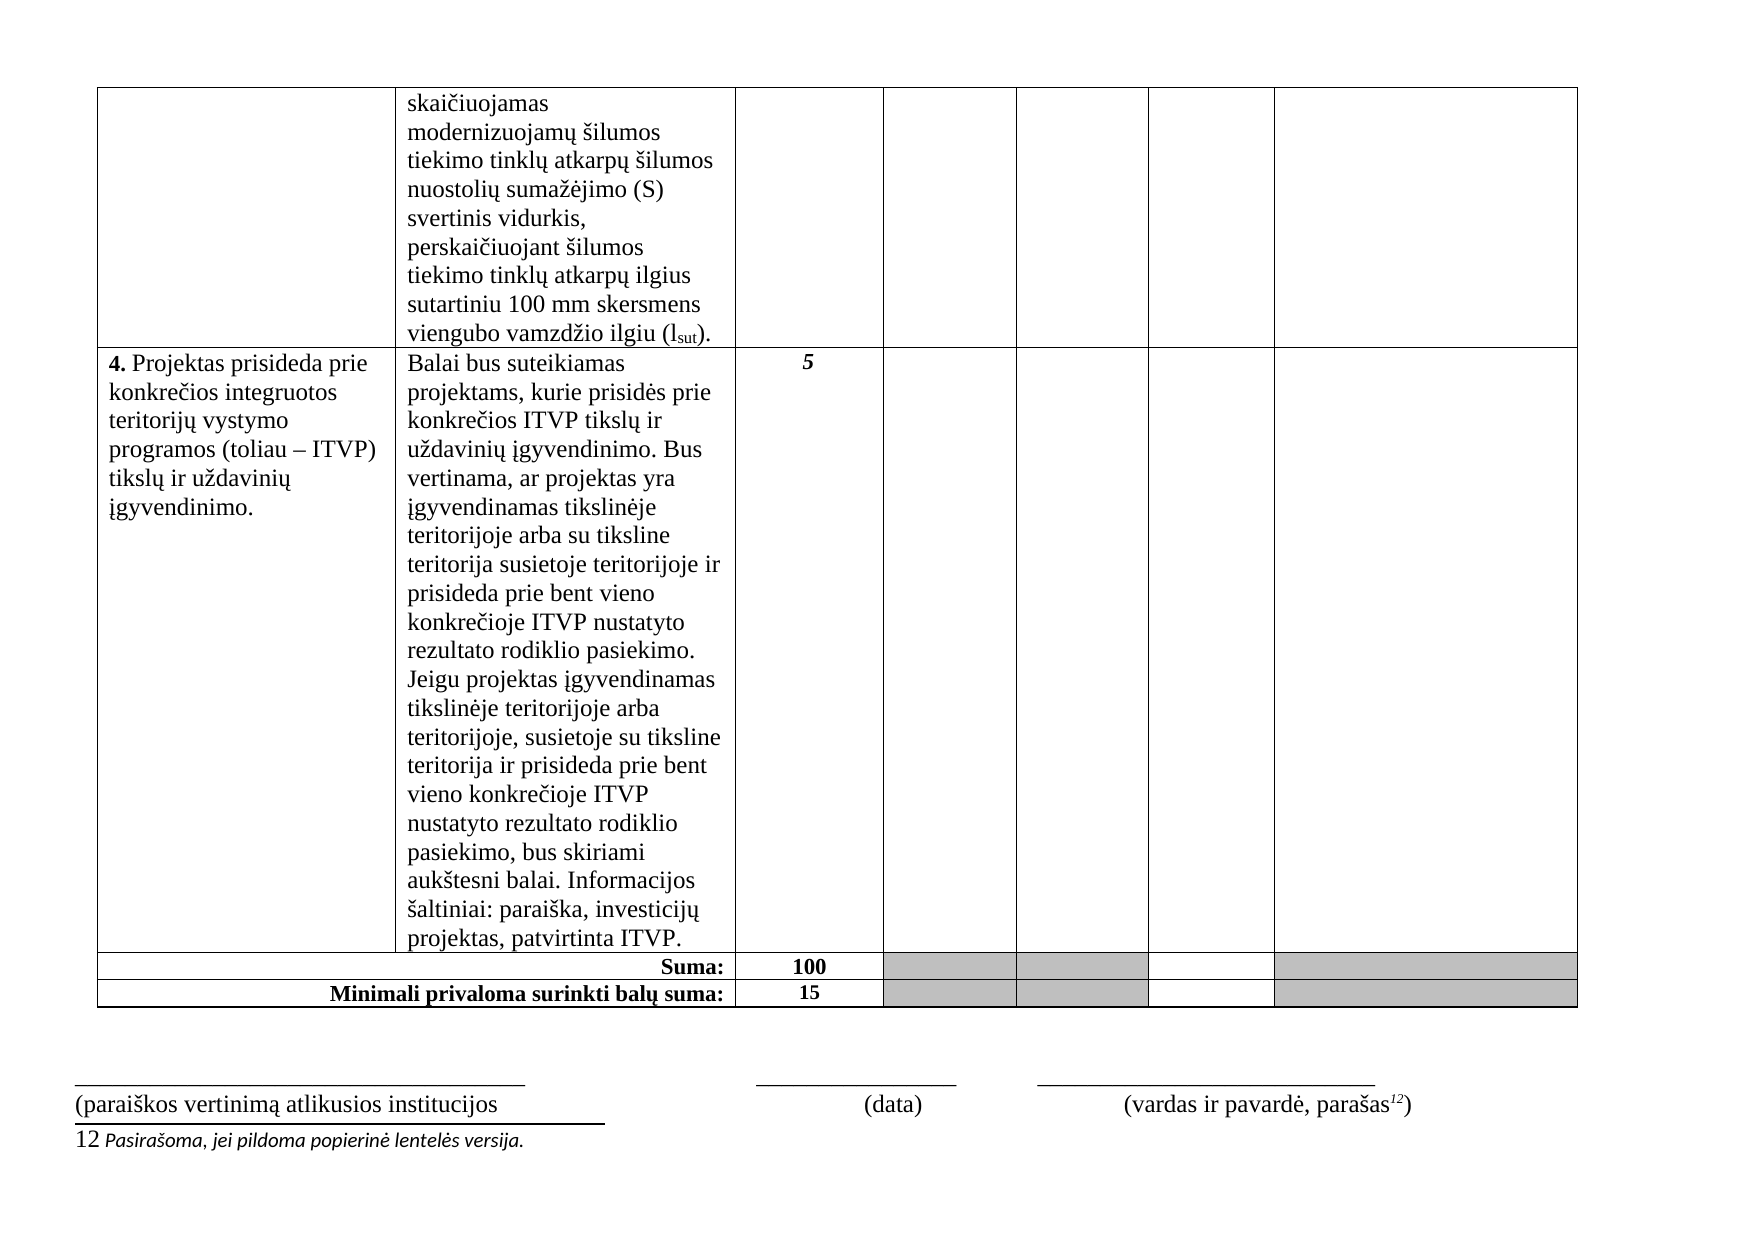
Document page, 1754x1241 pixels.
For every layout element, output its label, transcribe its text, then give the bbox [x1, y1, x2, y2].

table_cell [1275, 953, 1577, 979]
table_cell 15 [736, 980, 883, 1006]
table_cell skaičiuojamas modernizuojamų šilumos tiekimo tinklų atkarpų šilumos nuostolių sumažėjimo (S) svertinis vidurkis, perskaičiuojant šilumos tiekimo tinklų atkarpų ilgius sutartiniu 100 mm skersmens viengubo vamzdžio ilgiu (lsut). [396, 88, 735, 347]
table_cell [884, 348, 1016, 952]
table_cell [98, 88, 395, 347]
text ____________________________________ ________________ ___________________________ [75, 1060, 1679, 1089]
table_cell [86, 87, 1642, 1060]
table_cell [884, 953, 1016, 979]
table_cell [1149, 980, 1274, 1006]
text Pasirašoma, jei pildoma popierinė lentelės versija. [75, 1124, 1679, 1153]
table_cell [1275, 88, 1577, 347]
table_cell [1149, 953, 1274, 979]
table_cell Balai bus suteikiamas projektams, kurie prisidės prie konkrečios ITVP tikslų ir uždavinių įgyvendinimo. Bus vertinama, ar projektas yra įgyvendinamas tikslinėje teritorijoje arba su tiksline teritorija susietoje teritorijoje ir prisideda prie bent vieno konkrečioje ITVP nustatyto rezultato rodiklio pasiekimo. Jeigu projektas įgyvendinamas tikslinėje teritorijoje arba teritorijoje, susietoje su tiksline teritorija ir prisideda prie bent vieno konkrečioje ITVP nustatyto rezultato rodiklio pasiekimo, bus skiriami aukštesni balai. Informacijos šaltiniai: paraiška, investicijų projektas, patvirtinta ITVP. [396, 348, 735, 952]
table_cell [1149, 348, 1274, 952]
table_cell 5 [736, 348, 883, 952]
table_cell [1149, 88, 1274, 347]
table_cell Suma: [98, 953, 735, 979]
table_cell 100 [736, 953, 883, 979]
table_cell [1017, 348, 1148, 952]
table_cell Minimali privaloma surinkti balų suma: [98, 980, 735, 1006]
table_cell [1017, 980, 1148, 1006]
table_cell [1017, 88, 1148, 347]
table_cell 4. Projektas prisideda prie konkrečios integruotos teritorijų vystymo programos (toliau – ITVP) tikslų ir uždavinių įgyvendinimo. [98, 348, 395, 952]
table_cell [1275, 348, 1577, 952]
table_cell [736, 88, 883, 347]
table_cell [884, 88, 1016, 347]
text (paraiškos vertinimą atlikusios institucijos (data) (vardas ir pavardė, parašas) [75, 1089, 1679, 1118]
table_cell [1275, 980, 1577, 1006]
table_cell [1017, 953, 1148, 979]
table_cell [884, 980, 1016, 1006]
